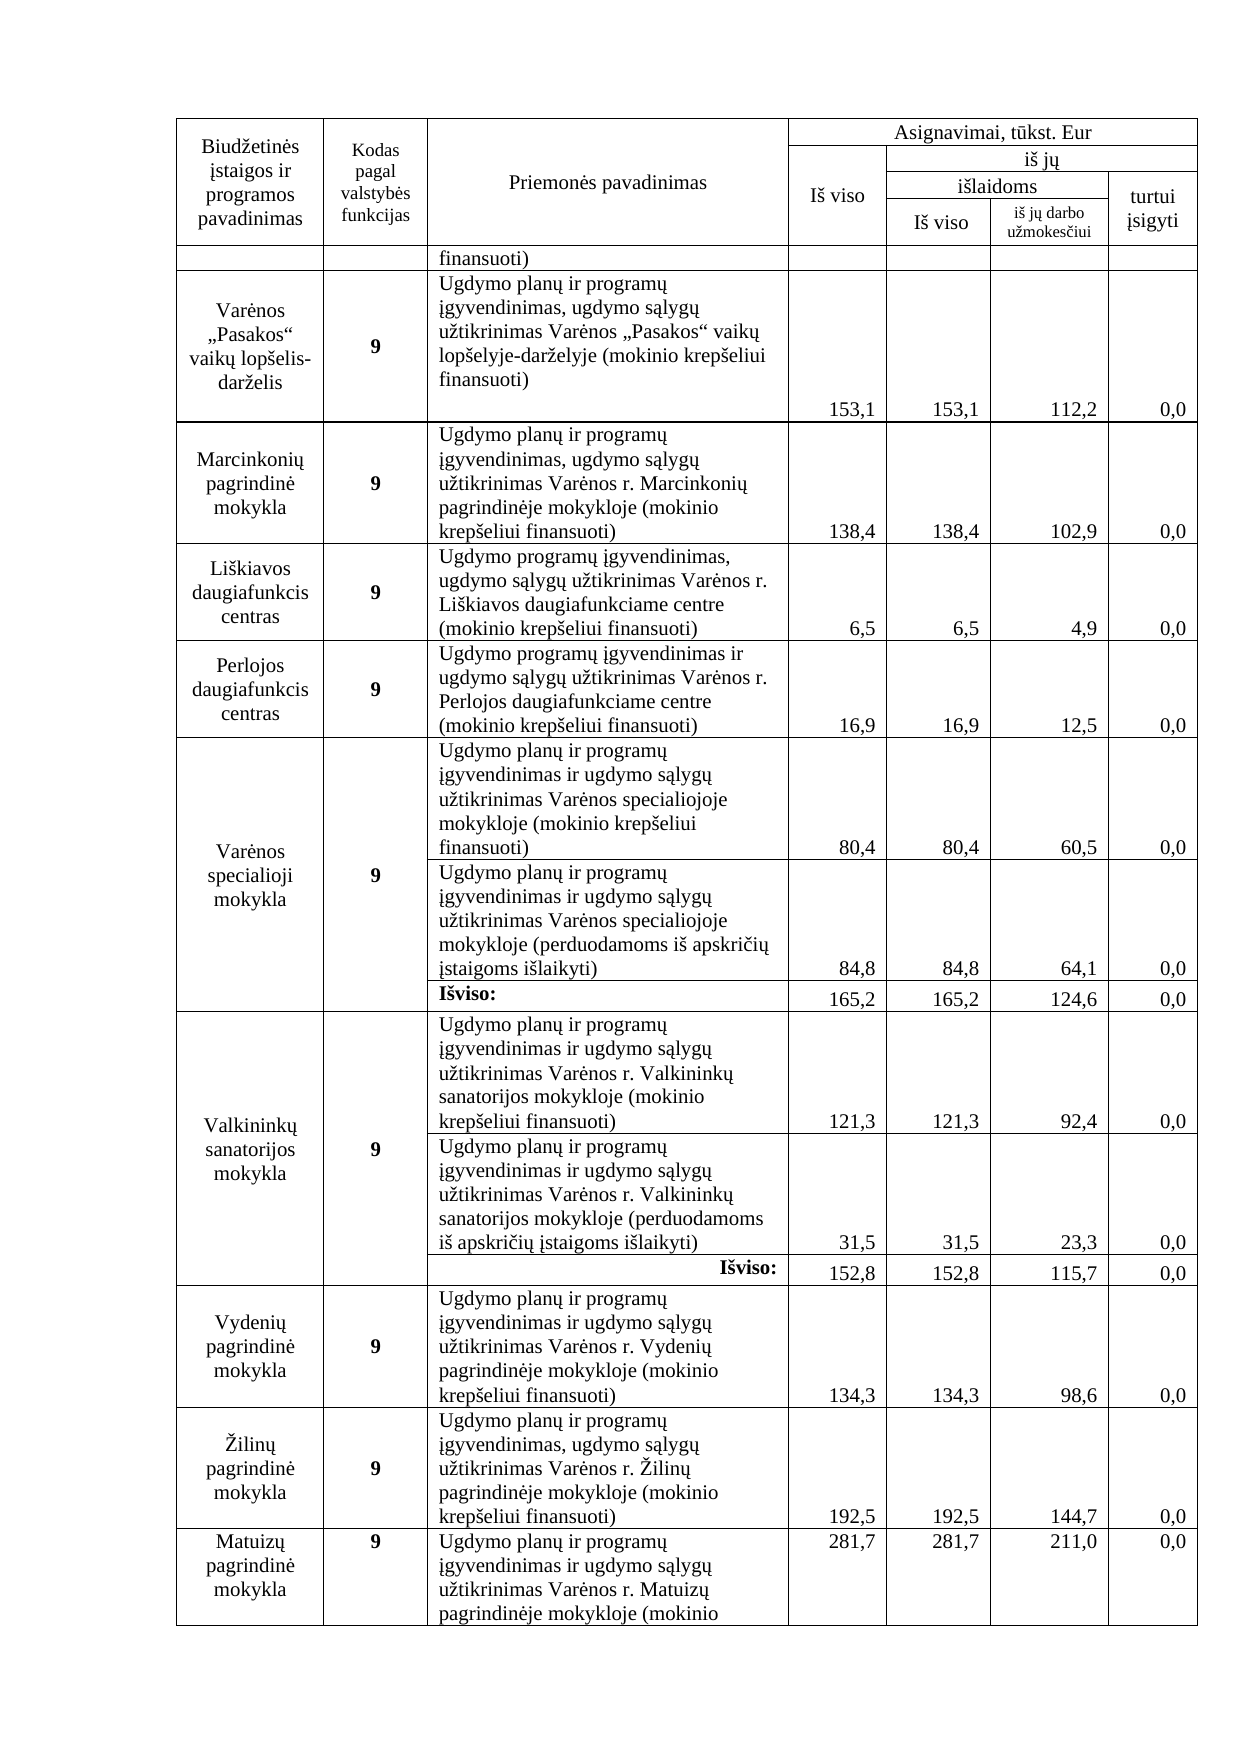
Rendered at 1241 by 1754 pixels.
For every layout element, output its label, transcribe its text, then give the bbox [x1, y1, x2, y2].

table_cell Matuizų pagrindinė mokykla [177, 1529, 323, 1625]
table_cell [1198, 245, 1202, 270]
table_cell 16,9 [789, 641, 886, 737]
table_cell [1198, 1254, 1202, 1285]
table_cell 98,6 [991, 1286, 1108, 1407]
table_cell 0,0 [1109, 1012, 1197, 1133]
table_cell 6,5 [789, 544, 886, 640]
table_cell [324, 246, 427, 270]
table_cell 4,9 [991, 544, 1108, 640]
table_cell [1198, 1011, 1202, 1133]
table_cell 281,7 [887, 1529, 990, 1625]
table_cell 9 [324, 544, 427, 640]
table_cell [1198, 1407, 1202, 1528]
table_cell 115,7 [991, 1255, 1108, 1285]
table_cell 6,5 [887, 544, 990, 640]
table_cell [1109, 246, 1197, 270]
table_cell 9 [324, 641, 427, 737]
table_cell 9 [324, 423, 427, 543]
table_cell Iš viso [887, 199, 990, 245]
table_cell [1198, 737, 1202, 859]
table_cell 124,6 [991, 981, 1108, 1011]
table_header [1198, 118, 1202, 145]
table_cell 102,9 [991, 423, 1108, 543]
table_cell Ugdymo planų ir programų įgyvendinimas, ugdymo sąlygų užtikrinimas Varėnos „Pasakos“ vaikų lopšelyje-darželyje (mokinio krepšeliui finansuoti) [428, 271, 788, 421]
table_cell Ugdymo planų ir programų įgyvendinimas ir ugdymo sąlygų užtikrinimas Varėnos specialiojoje mokykloje (mokinio krepšeliui finansuoti) [428, 738, 788, 859]
table_header Priemonės pavadinimas [428, 119, 788, 245]
table_cell Ugdymo programų įgyvendinimas, ugdymo sąlygų užtikrinimas Varėnos r. Liškiavos daugiafunkciame centre (mokinio krepšeliui finansuoti) [428, 544, 788, 640]
table_cell Išviso: [428, 1255, 788, 1285]
table_cell 192,5 [887, 1408, 990, 1528]
table_cell 153,1 [789, 271, 886, 421]
table_cell turtui įsigyti [1109, 172, 1197, 245]
table_cell 0,0 [1109, 544, 1197, 640]
table_cell 12,5 [991, 641, 1108, 737]
table_cell 0,0 [1109, 423, 1197, 543]
table_cell 0,0 [1109, 1134, 1197, 1254]
table_cell [789, 246, 886, 270]
table_cell [1198, 198, 1202, 245]
table_cell 9 [324, 271, 427, 421]
table_cell Ugdymo planų ir programų įgyvendinimas ir ugdymo sąlygų užtikrinimas Varėnos r. Valkininkų sanatorijos mokykloje (perduodamoms iš apskričių įstaigoms išlaikyti) [428, 1134, 788, 1254]
table_cell 23,3 [991, 1134, 1108, 1254]
table_cell 121,3 [789, 1012, 886, 1133]
table_cell 9 [324, 738, 427, 1011]
table_cell 84,8 [887, 860, 990, 980]
table_cell [1198, 1528, 1202, 1625]
table_cell iš jų darbo užmokesčiui [991, 199, 1108, 245]
table_cell [1198, 543, 1202, 640]
table_cell 60,5 [991, 738, 1108, 859]
table_cell [1198, 640, 1202, 737]
table_cell 16,9 [887, 641, 990, 737]
table_cell Marcinkonių pagrindinė mokykla [177, 423, 323, 543]
table_cell 134,3 [789, 1286, 886, 1407]
table_cell 0,0 [1109, 1286, 1197, 1407]
table_cell Valkininkų sanatorijos mokykla [177, 1012, 323, 1285]
table_cell 0,0 [1109, 1529, 1197, 1625]
table_cell 152,8 [789, 1255, 886, 1285]
table_cell 134,3 [887, 1286, 990, 1407]
table_cell 9 [324, 1408, 427, 1528]
table_cell 211,0 [991, 1529, 1108, 1625]
table_cell iš jų [887, 146, 1197, 171]
table_cell [1198, 1133, 1202, 1254]
table_cell 138,4 [887, 423, 990, 543]
table_cell 9 [324, 1286, 427, 1407]
table_cell 0,0 [1109, 860, 1197, 980]
table_cell Ugdymo planų ir programų įgyvendinimas, ugdymo sąlygų užtikrinimas Varėnos r. Žilinų pagrindinėje mokykloje (mokinio krepšeliui finansuoti) [428, 1408, 788, 1528]
table_cell Varėnos „Pasakos“ vaikų lopšelis-darželis [177, 271, 323, 421]
table_cell 112,2 [991, 271, 1108, 421]
table_cell [177, 246, 323, 270]
table_cell Perlojos daugiafunkcis centras [177, 641, 323, 737]
table_cell finansuoti) [428, 246, 788, 270]
table_cell Ugdymo planų ir programų įgyvendinimas, ugdymo sąlygų užtikrinimas Varėnos r. Marcinkonių pagrindinėje mokykloje (mokinio krepšeliui finansuoti) [428, 423, 788, 543]
table_cell 64,1 [991, 860, 1108, 980]
table_cell Varėnos specialioji mokykla [177, 738, 323, 1011]
table_cell 165,2 [789, 981, 886, 1011]
table_cell 9 [324, 1012, 427, 1285]
table_cell [1198, 1285, 1202, 1407]
table_cell 152,8 [887, 1255, 990, 1285]
table_cell Žilinų pagrindinė mokykla [177, 1408, 323, 1528]
table_cell Ugdymo planų ir programų įgyvendinimas ir ugdymo sąlygų užtikrinimas Varėnos r. Vydenių pagrindinėje mokykloje (mokinio krepšeliui finansuoti) [428, 1286, 788, 1407]
table_cell 80,4 [887, 738, 990, 859]
table_header Kodas pagal valstybės funkcijas [324, 119, 427, 245]
table_header Asignavimai, tūkst. Eur [789, 119, 1197, 145]
table_cell 0,0 [1109, 1408, 1197, 1528]
table_cell 31,5 [887, 1134, 990, 1254]
table_cell 0,0 [1109, 271, 1197, 421]
table_cell Ugdymo planų ir programų įgyvendinimas ir ugdymo sąlygų užtikrinimas Varėnos specialiojoje mokykloje (perduodamoms iš apskričių įstaigoms išlaikyti) [428, 860, 788, 980]
table_cell 121,3 [887, 1012, 990, 1133]
table_cell 0,0 [1109, 641, 1197, 737]
table_cell 31,5 [789, 1134, 886, 1254]
table_cell 84,8 [789, 860, 886, 980]
table_cell [1198, 980, 1202, 1011]
table_cell 165,2 [887, 981, 990, 1011]
table_cell 0,0 [1109, 1255, 1197, 1285]
table_header Biudžetinės įstaigos ir programos pavadinimas [177, 119, 323, 245]
table_cell [991, 246, 1108, 270]
table_cell 0,0 [1109, 738, 1197, 859]
table_cell 192,5 [789, 1408, 886, 1528]
table_cell Vydenių pagrindinė mokykla [177, 1286, 323, 1407]
table_cell 80,4 [789, 738, 886, 859]
table_cell [1198, 145, 1202, 171]
table_cell Ugdymo planų ir programų įgyvendinimas ir ugdymo sąlygų užtikrinimas Varėnos r. Matuizų pagrindinėje mokykloje (mokinio [428, 1529, 788, 1625]
table_cell Iš viso [789, 146, 886, 245]
table_cell [1198, 270, 1202, 421]
table_cell 144,7 [991, 1408, 1108, 1528]
table_cell [887, 246, 990, 270]
table_cell 9 [324, 1529, 427, 1625]
table_cell Ugdymo planų ir programų įgyvendinimas ir ugdymo sąlygų užtikrinimas Varėnos r. Valkininkų sanatorijos mokykloje (mokinio krepšeliui finansuoti) [428, 1012, 788, 1133]
table_cell 138,4 [789, 423, 886, 543]
table_cell 0,0 [1109, 981, 1197, 1011]
table_cell 92,4 [991, 1012, 1108, 1133]
table_cell [1198, 421, 1202, 543]
table_cell išlaidoms [887, 172, 1108, 198]
table_cell 281,7 [789, 1529, 886, 1625]
table_cell [1198, 171, 1202, 198]
table_cell [1198, 859, 1202, 980]
table_cell 153,1 [887, 271, 990, 421]
table_cell Liškiavos daugiafunkcis centras [177, 544, 323, 640]
table_cell Išviso: [428, 981, 788, 1011]
table_cell Ugdymo programų įgyvendinimas ir ugdymo sąlygų užtikrinimas Varėnos r. Perlojos daugiafunkciame centre (mokinio krepšeliui finansuoti) [428, 641, 788, 737]
